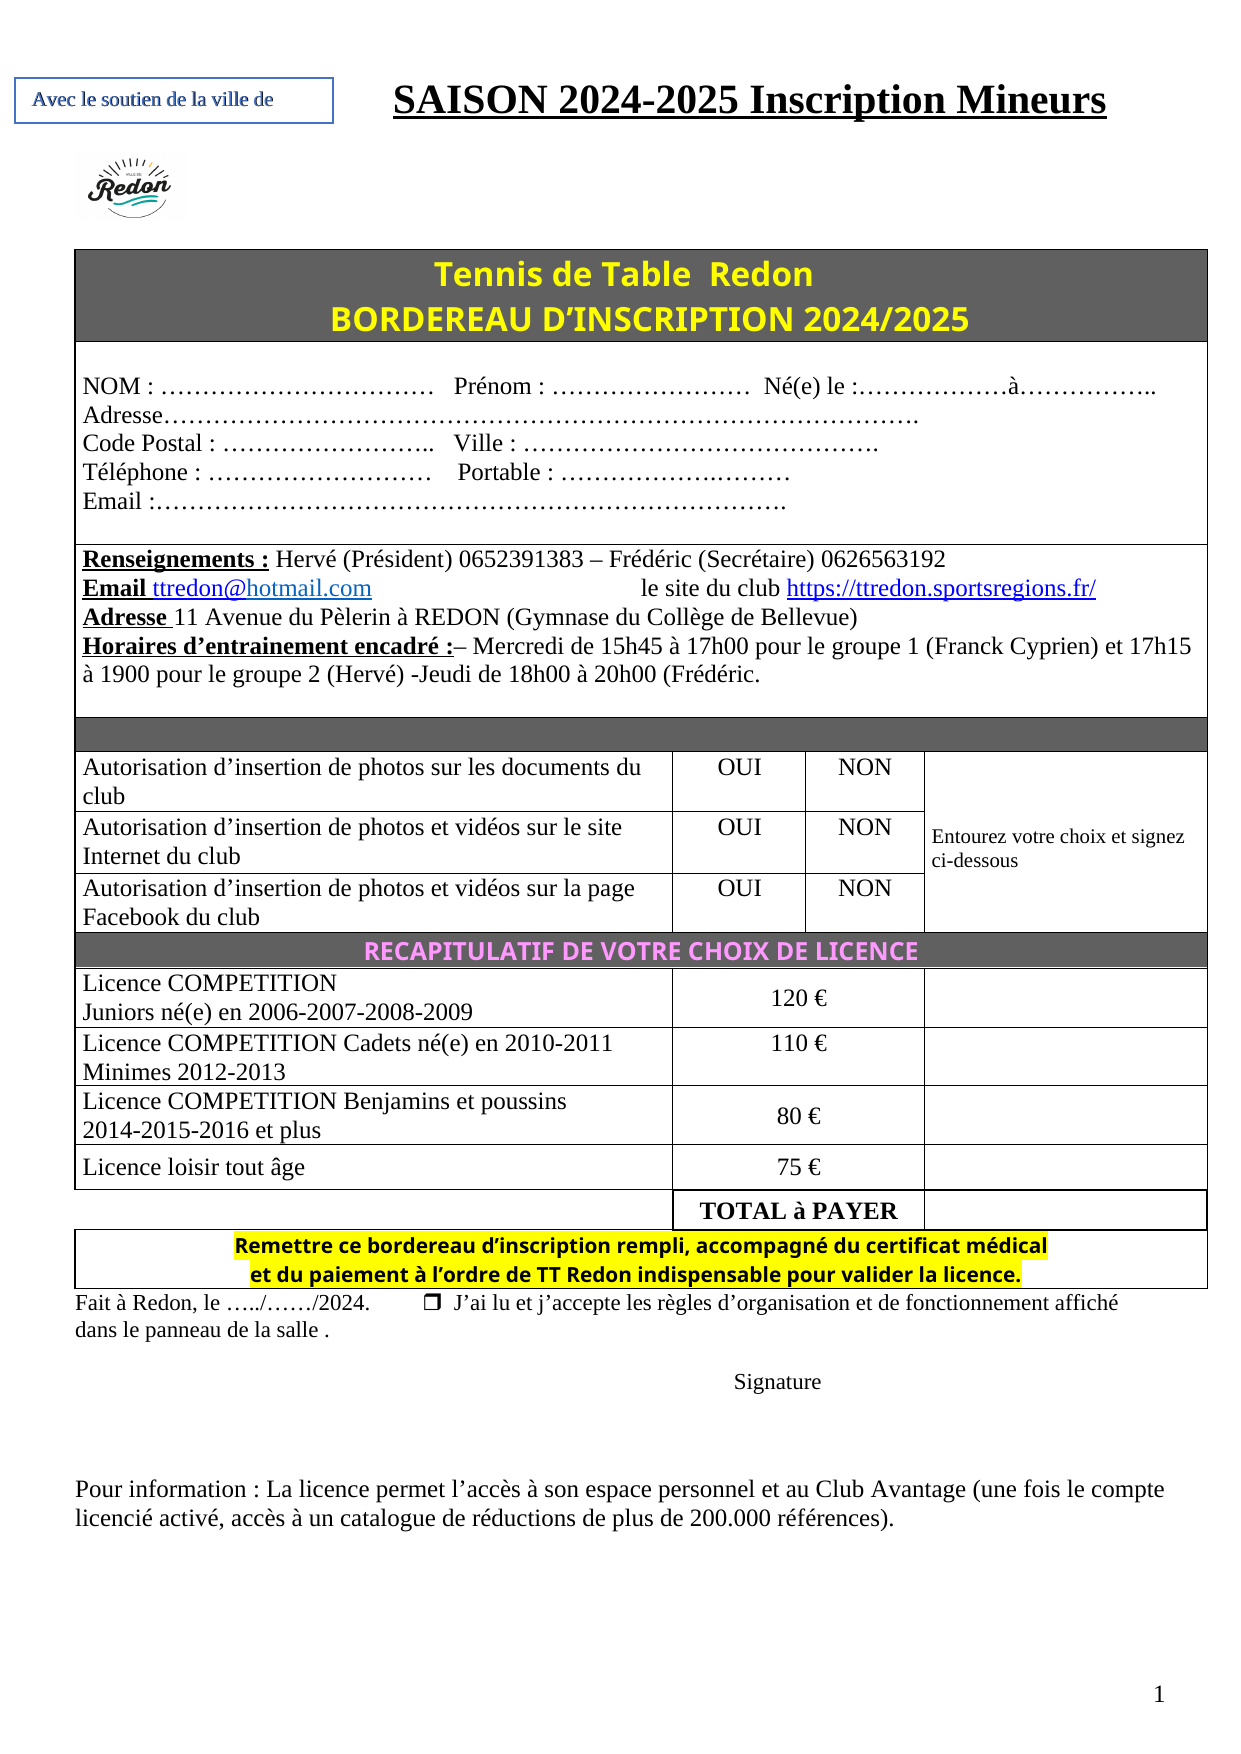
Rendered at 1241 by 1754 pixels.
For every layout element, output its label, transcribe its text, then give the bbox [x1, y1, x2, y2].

text SAISON 2024-2025 Inscription Mineurs [75, 75, 1165, 123]
table_cell Autorisation d’insertion de photos et vidéos sur le site Internet du club [76, 812, 672, 872]
picture [75, 151, 187, 221]
table_header Tennis de Table Redon BORDEREAU D’INSCRIPTION 2024/2025 [76, 250, 1207, 341]
table_cell OUI [673, 874, 805, 932]
table_cell NOM : …………………………… Prénom : …………………… Né(e) le :………………à…………….. Adresse………………………………………………………………………………. Code Postal : …………………….. Ville : ……………………………………. Téléphone : ……………………… Portable : ……………….……… Email :…………………………………………………………………. [76, 342, 1207, 543]
text Signature [75, 1368, 1165, 1395]
table_cell Renseignements : Hervé (Président) 0652391383 – Frédéric (Secrétaire) 0626563192 Email ttredon@hotmail.com le site du club https://ttredon.sportsregions.fr/ Adresse 11 Avenue du Pèlerin à REDON (Gymnase du Collège de Bellevue) Horaires d’entrainement encadré :– Mercredi de 15h45 à 17h00 pour le groupe 1 (Franck Cyprien) et 17h15 à 1900 pour le groupe 2 (Hervé) -Jeudi de 18h00 à 20h00 (Frédéric. [76, 545, 1207, 717]
table_cell 75 € [673, 1145, 924, 1189]
text Fait à Redon, le …../……/2024. J’ai lu et j’accepte les règles d’organisation et de fonctionnement affiché dans le panneau de la salle . [75, 1289, 1165, 1342]
text Pour information : La licence permet l’accès à son espace personnel et au Club Avantage (une fois le compte licencié activé, accès à un catalogue de réductions de plus de 200.000 références). [75, 1474, 1165, 1531]
table_cell RECAPITULATIF DE VOTRE CHOIX DE LICENCE [76, 933, 1207, 967]
table_cell [1057, 1191, 1206, 1229]
table_cell NON [806, 752, 924, 811]
table_cell OUI [673, 812, 805, 872]
text Avec le soutien de la ville de [31, 87, 317, 111]
table_cell [925, 1086, 1207, 1144]
table_cell Licence COMPETITION Juniors né(e) en 2006-2007-2008-2009 [76, 969, 672, 1027]
table_cell [925, 873, 1207, 932]
table_cell 80 € [673, 1086, 924, 1144]
table_cell [925, 1028, 1207, 1085]
table_cell TOTAL à PAYER [674, 1191, 924, 1229]
table_cell NON [806, 812, 924, 872]
table_cell NON [806, 874, 924, 932]
table_cell Licence COMPETITION Cadets né(e) en 2010-2011 Minimes 2012-2013 [76, 1028, 672, 1085]
table_cell [1057, 969, 1207, 1027]
table_cell [925, 969, 1057, 1027]
table_cell [76, 718, 1207, 751]
table_cell [925, 1145, 1207, 1189]
table_cell [925, 1191, 1057, 1229]
table_cell 120 € [673, 969, 924, 1027]
table_cell Licence loisir tout âge [76, 1145, 672, 1189]
table_cell [75, 1190, 672, 1229]
table_cell OUI [673, 752, 805, 811]
table_cell Autorisation d’insertion de photos et vidéos sur la page Facebook du club [76, 874, 672, 932]
table_cell Entourez votre choix et signez ci-dessous [925, 752, 1207, 872]
table_cell 110 € [673, 1028, 924, 1085]
table_cell Remettre ce bordereau d’inscription rempli, accompagné du certificat médical et du paiement à l’ordre de TT Redon indispensable pour valider la licence. [76, 1230, 1207, 1288]
table_cell Autorisation d’insertion de photos sur les documents du club [76, 752, 672, 811]
table_cell Licence COMPETITION Benjamins et poussins 2014-2015-2016 et plus [76, 1086, 672, 1144]
